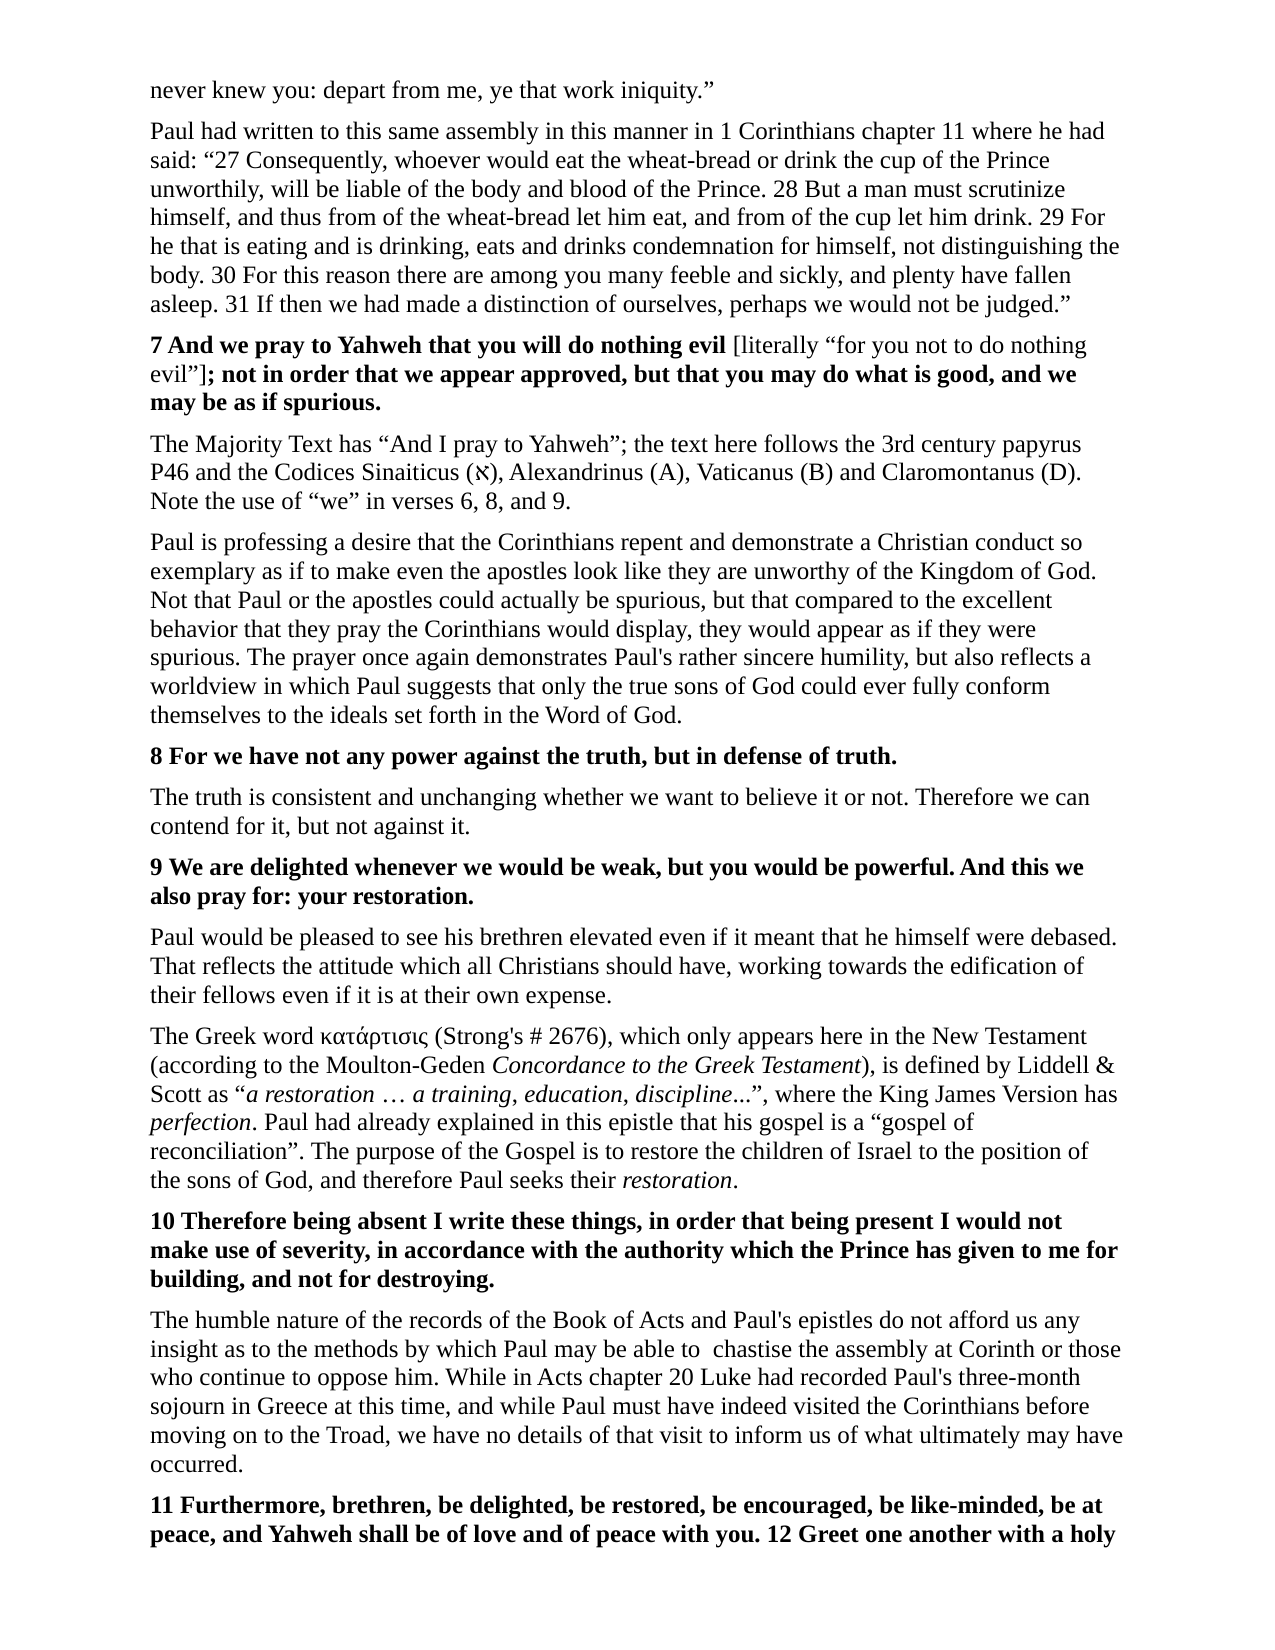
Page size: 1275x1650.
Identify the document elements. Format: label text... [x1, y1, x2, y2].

text Paul would be pleased to see his brethren elevated even if it meant that he himself were debased. That reflects the attitude which all Christians should have, working towards the edification of their fellows even if it is at their own expense. [150, 922, 1125, 1009]
text 11 Furthermore, brethren, be delighted, be restored, be encouraged, be like-minded, be at peace, and Yahweh shall be of love and of peace with you. 12 Greet one another with a holy [150, 1490, 1125, 1547]
text 8 For we have not any power against the truth, but in defense of truth. [150, 741, 1125, 770]
text Paul had written to this same assembly in this manner in 1 Corinthians chapter 11 where he had said: “27 Consequently, whoever would eat the wheat-bread or drink the cup of the Prince unworthily, will be liable of the body and blood of the Prince. 28 But a man must scrutinize himself, and thus from of the wheat-bread let him eat, and from of the cup let him drink. 29 For he that is eating and is drinking, eats and drinks condemnation for himself, not distinguishing the body. 30 For this reason there are among you many feeble and sickly, and plenty have fallen asleep. 31 If then we had made a distinction of ourselves, perhaps we would not be judged.” [150, 116, 1125, 317]
text 9 We are delighted whenever we would be weak, but you would be powerful. And this we also pray for: your restoration. [150, 852, 1125, 910]
text Paul is professing a desire that the Corinthians repent and demonstrate a Christian conduct so exemplary as if to make even the apostles look like they are unworthy of the Kingdom of God. Not that Paul or the apostles could actually be spurious, but that compared to the excellent behavior that they pray the Corinthians would display, they would appear as if they were spurious. The prayer once again demonstrates Paul's rather sincere humility, but also reflects a worldview in which Paul suggests that only the true sons of God could ever fully conform themselves to the ideals set forth in the Word of God. [150, 527, 1125, 729]
text The Majority Text has “And I pray to Yahweh”; the text here follows the 3rd century papyrus P46 and the Codices Sinaiticus (א), Alexandrinus (A), Vaticanus (B) and Claromontanus (D). Note the use of “we” in verses 6, 8, and 9. [150, 429, 1125, 515]
text 7 And we pray to Yahweh that you will do nothing evil [literally “for you not to do nothing evil”]; not in order that we appear approved, but that you may do what is good, and we may be as if spurious. [150, 330, 1125, 416]
text The Greek word κατάρτισις (Strong's # 2676), which only appears here in the New Testament (according to the Moulton-Geden Concordance to the Greek Testament), is defined by Liddell & Scott as “a restoration … a training, education, discipline...”, where the King James Version has perfection. Paul had already explained in this epistle that his gospel is a “gospel of reconciliation”. The purpose of the Gospel is to restore the children of Israel to the position of the sons of God, and therefore Paul seeks their restoration. [150, 1021, 1125, 1194]
text never knew you: depart from me, ye that work iniquity.” [150, 75, 1125, 104]
text The truth is consistent and unchanging whether we want to believe it or not. Therefore we can contend for it, but not against it. [150, 782, 1125, 840]
text 10 Therefore being absent I write these things, in order that being present I would not make use of severity, in accordance with the authority which the Prince has given to me for building, and not for destroying. [150, 1206, 1125, 1292]
text The humble nature of the records of the Book of Acts and Paul's epistles do not afford us any insight as to the methods by which Paul may be able to chastise the assembly at Corinth or those who continue to oppose him. While in Acts chapter 20 Luke had recorded Paul's three-month sojourn in Greece at this time, and while Paul must have indeed visited the Corinthians before moving on to the Troad, we have no details of that visit to inform us of what ultimately may have occurred. [150, 1305, 1125, 1477]
